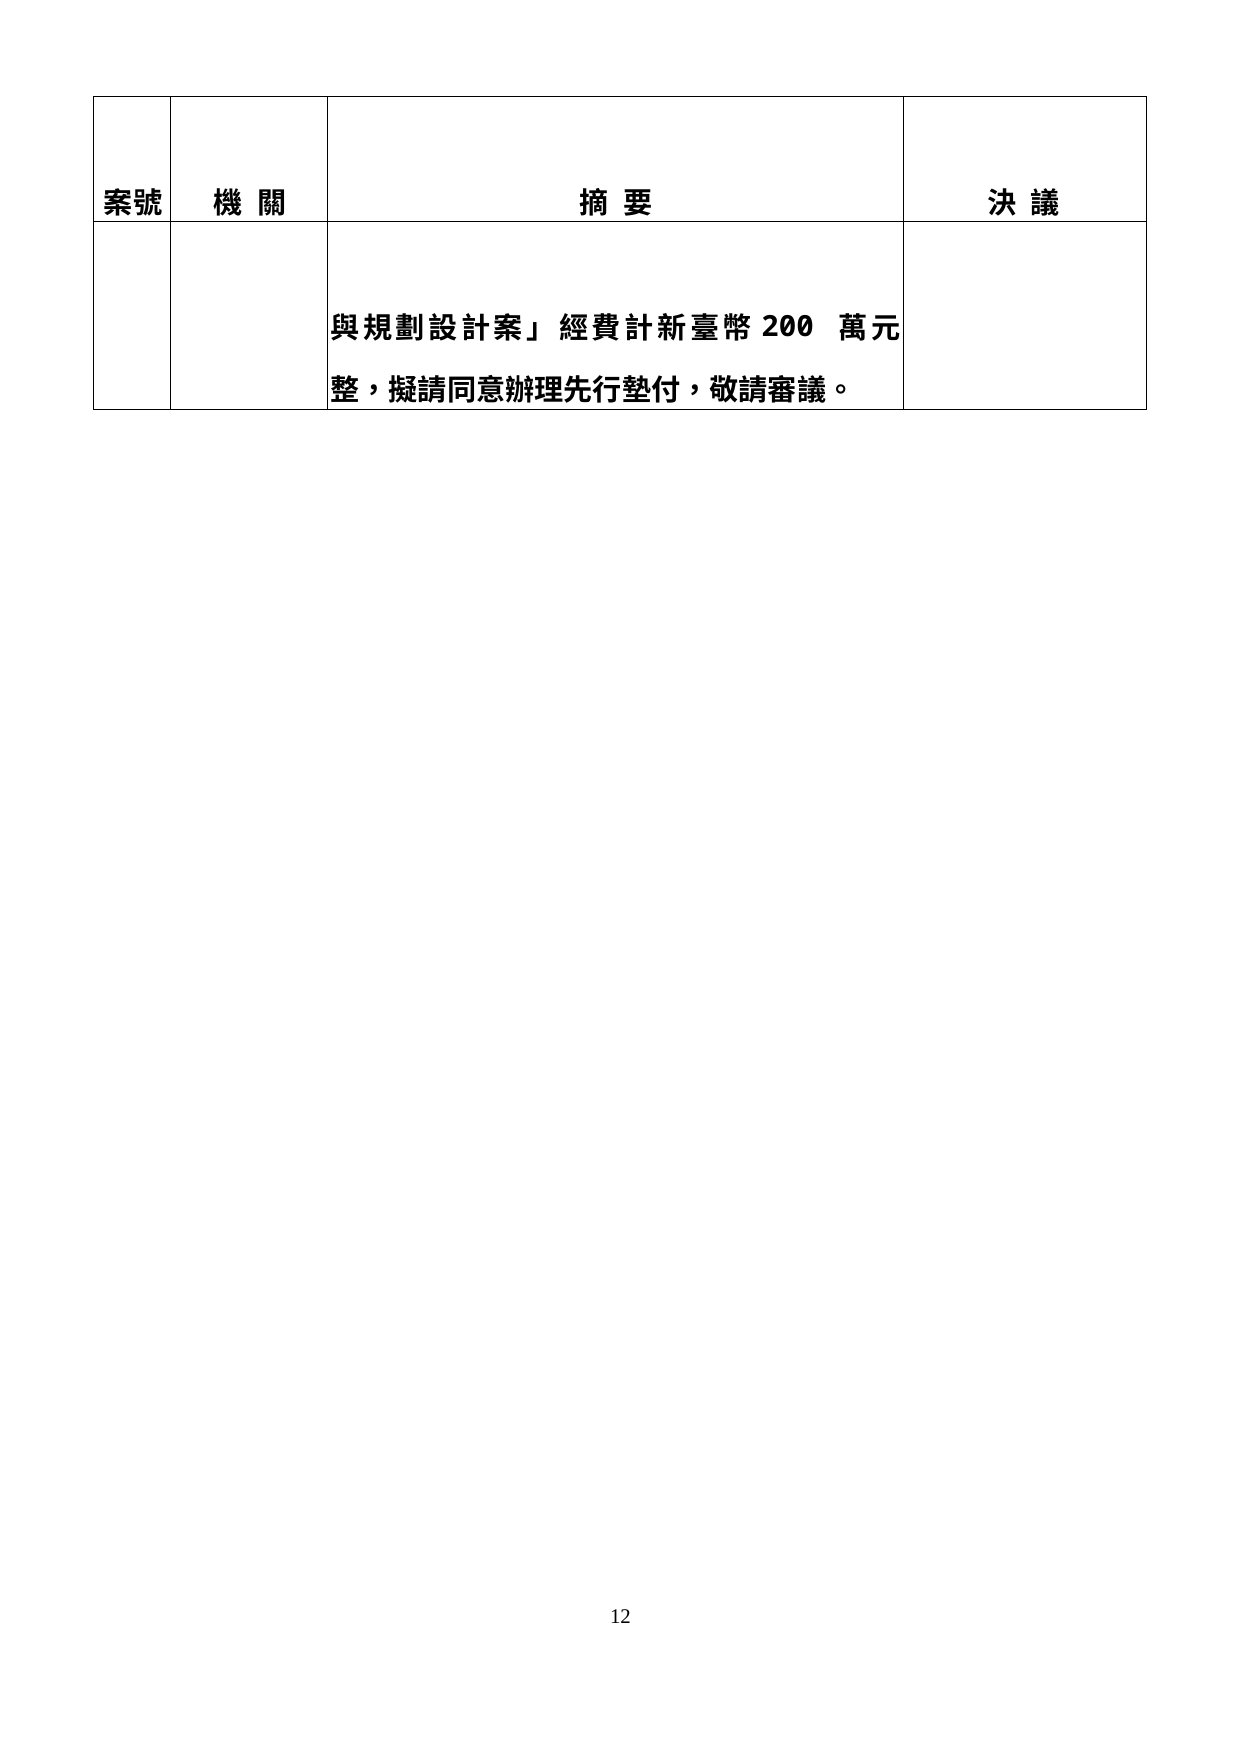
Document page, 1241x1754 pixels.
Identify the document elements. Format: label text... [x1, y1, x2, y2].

table_cell [171, 222, 327, 409]
table_cell [904, 222, 1146, 409]
table_header 摘 要 [328, 97, 903, 221]
table_cell 與規劃設計案」經費計新臺幣200 萬元整，擬請同意辦理先行墊付，敬請審議。 [328, 222, 903, 409]
table_cell [94, 222, 170, 409]
table_header 決 議 [904, 97, 1146, 221]
table_header 機 關 [171, 97, 327, 221]
table_header 案號 [94, 97, 170, 221]
